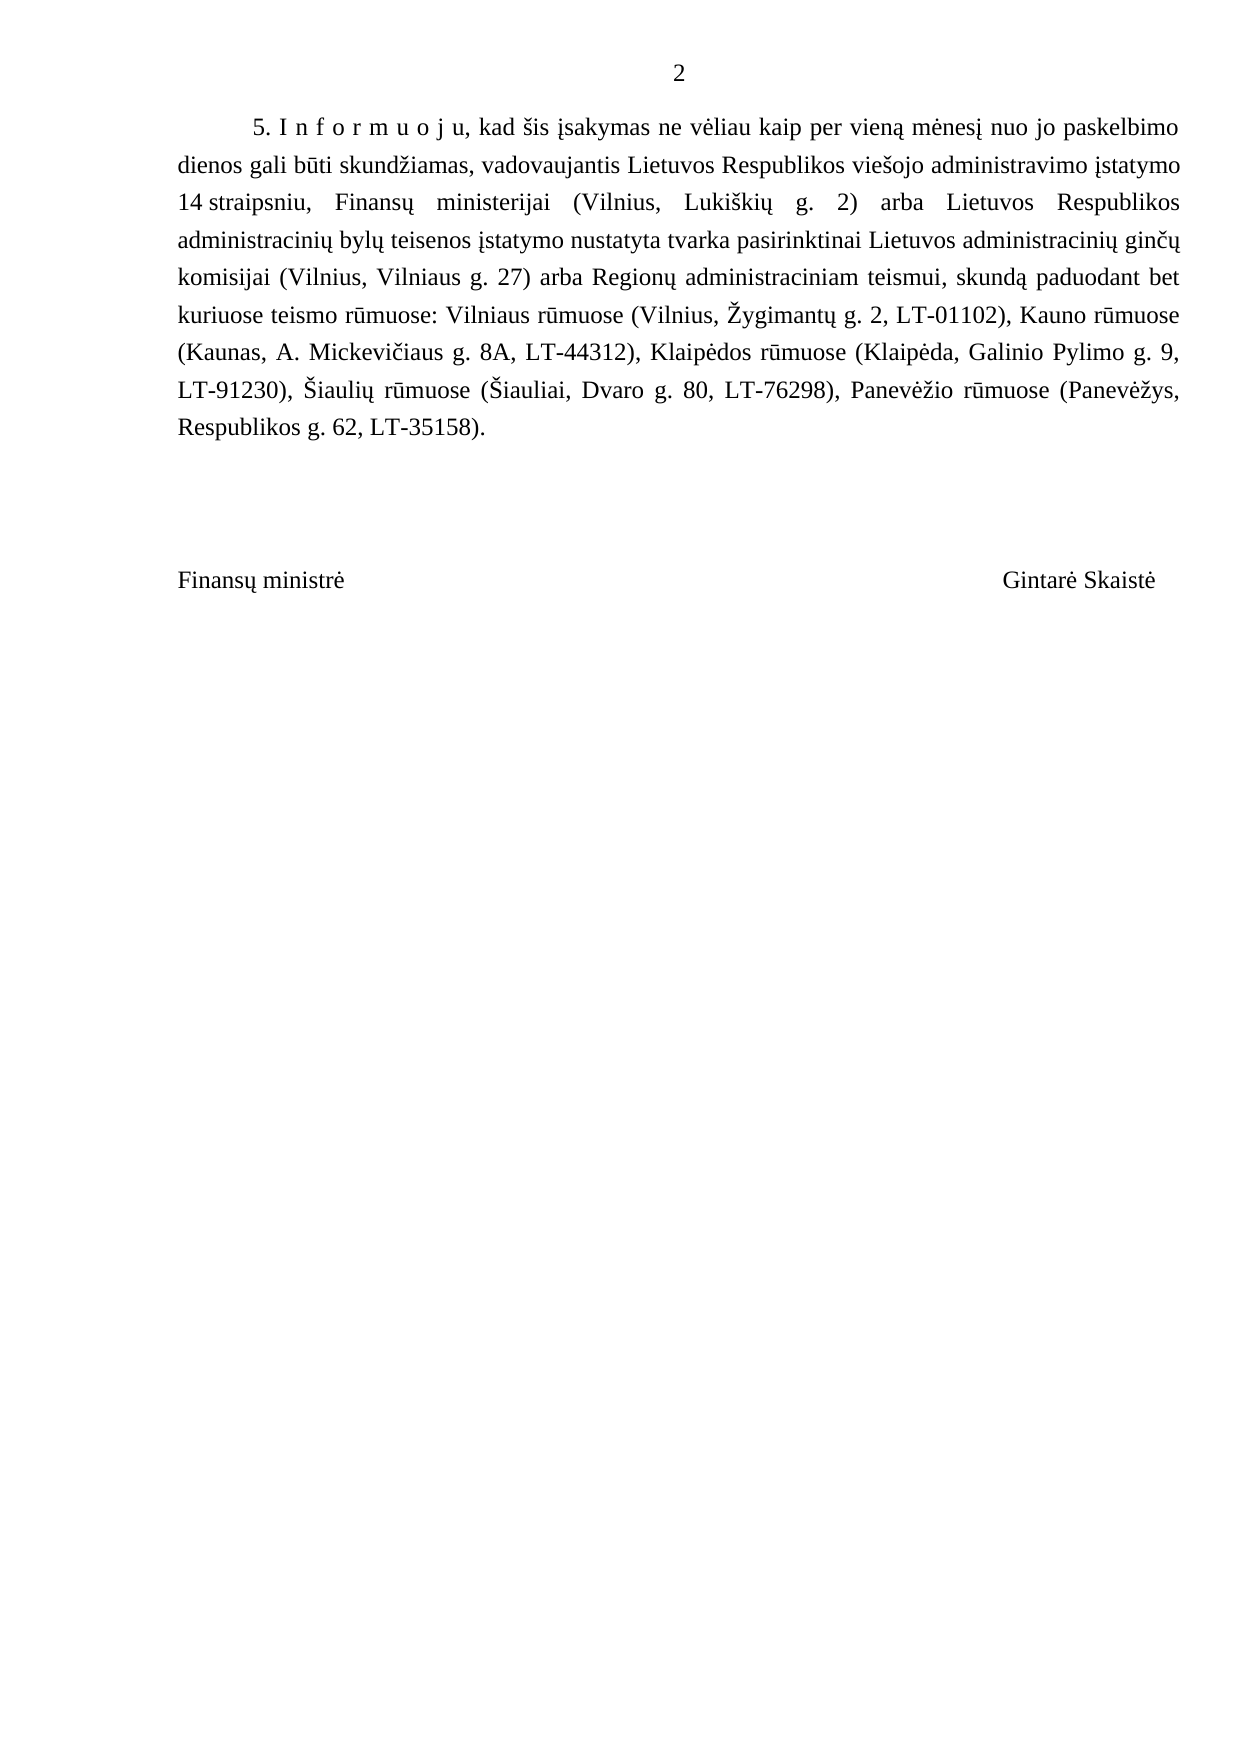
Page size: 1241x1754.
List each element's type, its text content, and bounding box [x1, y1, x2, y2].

text 5. I n f o r m u o j u, kad šis įsakymas ne vėliau kaip per vieną mėnesį nuo jo paskelbimo dienos gali būti skundžiamas, vadovaujantis Lietuvos Respublikos viešojo administravimo įstatymo 14 straipsniu, Finansų ministerijai (Vilnius, Lukiškių g. 2) arba Lietuvos Respublikos administracinių bylų teisenos įstatymo nustatyta tvarka pasirinktinai Lietuvos administracinių ginčų komisijai (Vilnius, Vilniaus g. 27) arba Regionų administraciniam teismui, skundą paduodant bet kuriuose teismo rūmuose: Vilniaus rūmuose (Vilnius, Žygimantų g. 2, LT-01102), Kauno rūmuose (Kaunas, A. Mickevičiaus g. 8A, LT-44312), Klaipėdos rūmuose (Klaipėda, Galinio Pylimo g. 9, LT-91230), Šiaulių rūmuose (Šiauliai, Dvaro g. 80, LT-76298), Panevėžio rūmuose (Panevėžys, Respublikos g. 62, LT-35158). [177, 103, 1181, 441]
text Finansų ministrė Gintarė Skaistė [177, 565, 1181, 593]
